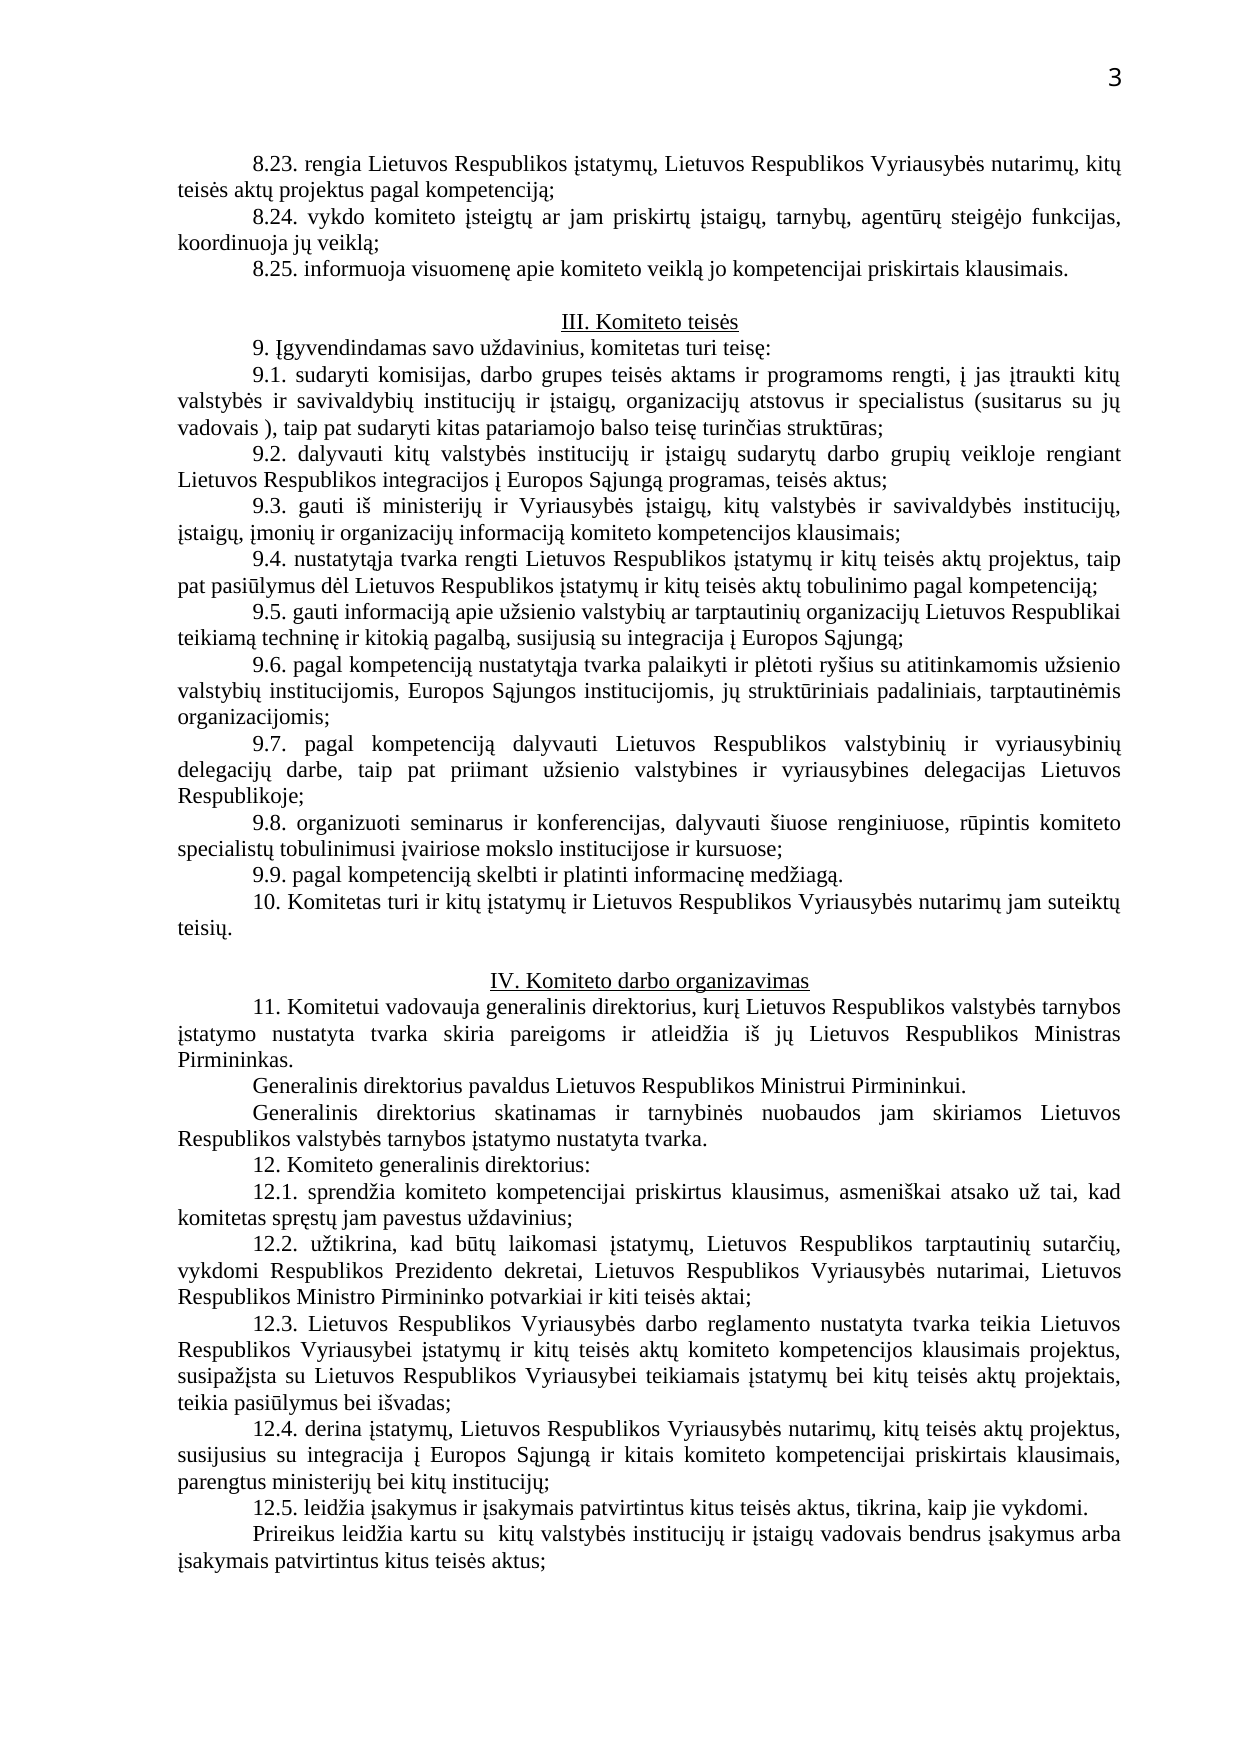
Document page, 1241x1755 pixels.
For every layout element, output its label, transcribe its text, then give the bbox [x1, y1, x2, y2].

subtitle IV. Komiteto darbo organizavimas [177, 967, 1122, 993]
text 12.3. Lietuvos Respublikos Vyriausybės darbo reglamento nustatyta tvarka teikia Lietuvos Respublikos Vyriausybei įstatymų ir kitų teisės aktų komiteto kompetencijos klausimais projektus, susipažįsta su Lietuvos Respublikos Vyriausybei teikiamais įstatymų bei kitų teisės aktų projektais, teikia pasiūlymus bei išvadas; [177, 1309, 1122, 1415]
text 9.6. pagal kompetenciją nustatytąja tvarka palaikyti ir plėtoti ryšius su atitinkamomis užsienio valstybių institucijomis, Europos Sąjungos institucijomis, jų struktūriniais padaliniais, tarptautinėmis organizacijomis; [177, 651, 1122, 730]
subtitle III. Komiteto teisės [177, 308, 1122, 334]
text 8.24. vykdo komiteto įsteigtų ar jam priskirtų įstaigų, tarnybų, agentūrų steigėjo funkcijas, koordinuoja jų veiklą; [177, 203, 1122, 255]
text 9.2. dalyvauti kitų valstybės institucijų ir įstaigų sudarytų darbo grupių veikloje rengiant Lietuvos Respublikos integracijos į Europos Sąjungą programas, teisės aktus; [177, 440, 1122, 493]
text 9.9. pagal kompetenciją skelbti ir platinti informacinę medžiagą. [177, 862, 1122, 888]
text 8.25. informuoja visuomenę apie komiteto veiklą jo kompetencijai priskirtais klausimais. [177, 255, 1122, 282]
text 9.4. nustatytąja tvarka rengti Lietuvos Respublikos įstatymų ir kitų teisės aktų projektus, taip pat pasiūlymus dėl Lietuvos Respublikos įstatymų ir kitų teisės aktų tobulinimo pagal kompetenciją; [177, 545, 1122, 598]
text 12. Komiteto generalinis direktorius: [177, 1151, 1122, 1178]
text 9.3. gauti iš ministerijų ir Vyriausybės įstaigų, kitų valstybės ir savivaldybės institucijų, įstaigų, įmonių ir organizacijų informaciją komiteto kompetencijos klausimais; [177, 493, 1122, 545]
text 9.5. gauti informaciją apie užsienio valstybių ar tarptautinių organizacijų Lietuvos Respublikai teikiamą techninę ir kitokią pagalbą, susijusią su integracija į Europos Sąjungą; [177, 598, 1122, 651]
text 9.1. sudaryti komisijas, darbo grupes teisės aktams ir programoms rengti, į jas įtraukti kitų valstybės ir savivaldybių institucijų ir įstaigų, organizacijų atstovus ir specialistus (susitarus su jų vadovais ), taip pat sudaryti kitas patariamojo balso teisę turinčias struktūras; [177, 361, 1122, 440]
text 8.23. rengia Lietuvos Respublikos įstatymų, Lietuvos Respublikos Vyriausybės nutarimų, kitų teisės aktų projektus pagal kompetenciją; [177, 150, 1122, 203]
text 10. Komitetas turi ir kitų įstatymų ir Lietuvos Respublikos Vyriausybės nutarimų jam suteiktų teisių. [177, 888, 1122, 941]
text 12.2. užtikrina, kad būtų laikomasi įstatymų, Lietuvos Respublikos tarptautinių sutarčių, vykdomi Respublikos Prezidento dekretai, Lietuvos Respublikos Vyriausybės nutarimai, Lietuvos Respublikos Ministro Pirmininko potvarkiai ir kiti teisės aktai; [177, 1231, 1122, 1309]
text Generalinis direktorius skatinamas ir tarnybinės nuobaudos jam skiriamos Lietuvos Respublikos valstybės tarnybos įstatymo nustatyta tvarka. [177, 1099, 1122, 1151]
text 12.4. derina įstatymų, Lietuvos Respublikos Vyriausybės nutarimų, kitų teisės aktų projektus, susijusius su integracija į Europos Sąjungą ir kitais komiteto kompetencijai priskirtais klausimais, parengtus ministerijų bei kitų institucijų; [177, 1415, 1122, 1494]
text 11. Komitetui vadovauja generalinis direktorius, kurį Lietuvos Respublikos valstybės tarnybos įstatymo nustatyta tvarka skiria pareigoms ir atleidžia iš jų Lietuvos Respublikos Ministras Pirmininkas. [177, 993, 1122, 1072]
text 12.1. sprendžia komiteto kompetencijai priskirtus klausimus, asmeniškai atsako už tai, kad komitetas spręstų jam pavestus uždavinius; [177, 1178, 1122, 1231]
text 9. Įgyvendindamas savo uždavinius, komitetas turi teisę: [177, 334, 1122, 361]
text Prireikus leidžia kartu su kitų valstybės institucijų ir įstaigų vadovais bendrus įsakymus arba įsakymais patvirtintus kitus teisės aktus; [177, 1520, 1122, 1573]
text 12.5. leidžia įsakymus ir įsakymais patvirtintus kitus teisės aktus, tikrina, kaip jie vykdomi. [177, 1494, 1122, 1520]
text 9.7. pagal kompetenciją dalyvauti Lietuvos Respublikos valstybinių ir vyriausybinių delegacijų darbe, taip pat priimant užsienio valstybines ir vyriausybines delegacijas Lietuvos Respublikoje; [177, 730, 1122, 809]
text 9.8. organizuoti seminarus ir konferencijas, dalyvauti šiuose renginiuose, rūpintis komiteto specialistų tobulinimusi įvairiose mokslo institucijose ir kursuose; [177, 809, 1122, 862]
text Generalinis direktorius pavaldus Lietuvos Respublikos Ministrui Pirmininkui. [177, 1072, 1122, 1099]
